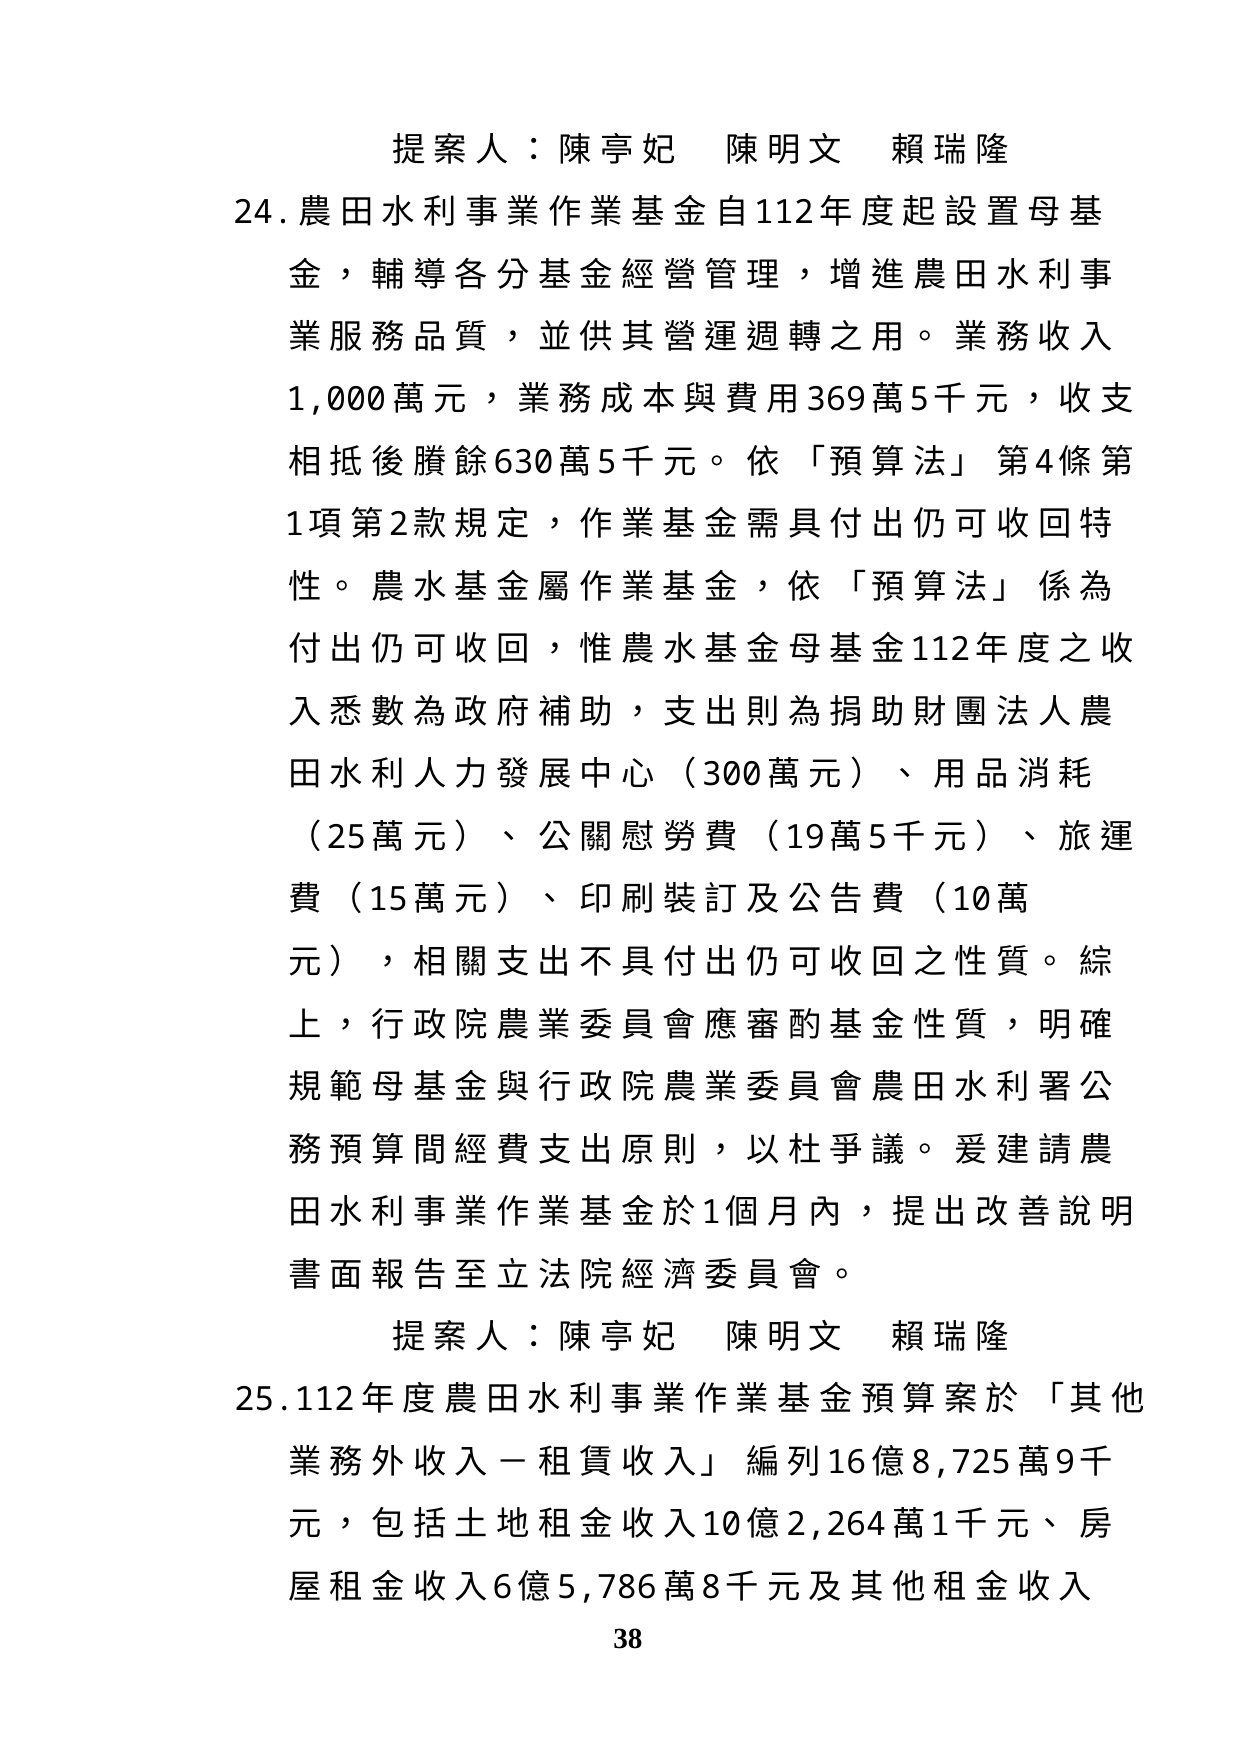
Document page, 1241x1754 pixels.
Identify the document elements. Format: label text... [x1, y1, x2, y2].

text 24.農田水利事業作業基金自112年度起設置母基金，輔導各分基金經營管理，增進農田水利事業服務品質，並供其營運週轉之用。業務收入1,000萬元，業務成本與費用369萬5千元，收支相抵後賸餘630萬5千元。依「預算法」第4條第1項第2款規定，作業基金需具付出仍可收回特性。農水基金屬作業基金，依「預算法」係為付出仍可收回，惟農水基金母基金112年度之收入悉數為政府補助，支出則為捐助財團法人農田水利人力發展中心（300萬元）、用品消耗（25萬元）、公關慰勞費（19萬5千元）、旅運費（15萬元）、印刷裝訂及公告費（10萬元），相關支出不具付出仍可收回之性質。綜上，行政院農業委員會應審酌基金性質，明確規範母基金與行政院農業委員會農田水利署公務預算間經費支出原則，以杜爭議。爰建請農田水利事業作業基金於1個月內，提出改善說明書面報告至立法院經濟委員會。 [224, 167, 1148, 1292]
text 25.112年度農田水利事業作業基金預算案於「其他業務外收入－租賃收入」編列16億8,725萬9千元，包括土地租金收入10億2,264萬1千元、房屋租金收入6億5,786萬8千元及其他租金收入 [224, 1355, 1148, 1605]
text 提案人：陳亭妃 陳明文 賴瑞隆 [384, 1292, 1044, 1355]
text 提案人：陳亭妃 陳明文 賴瑞隆 [384, 105, 1044, 167]
